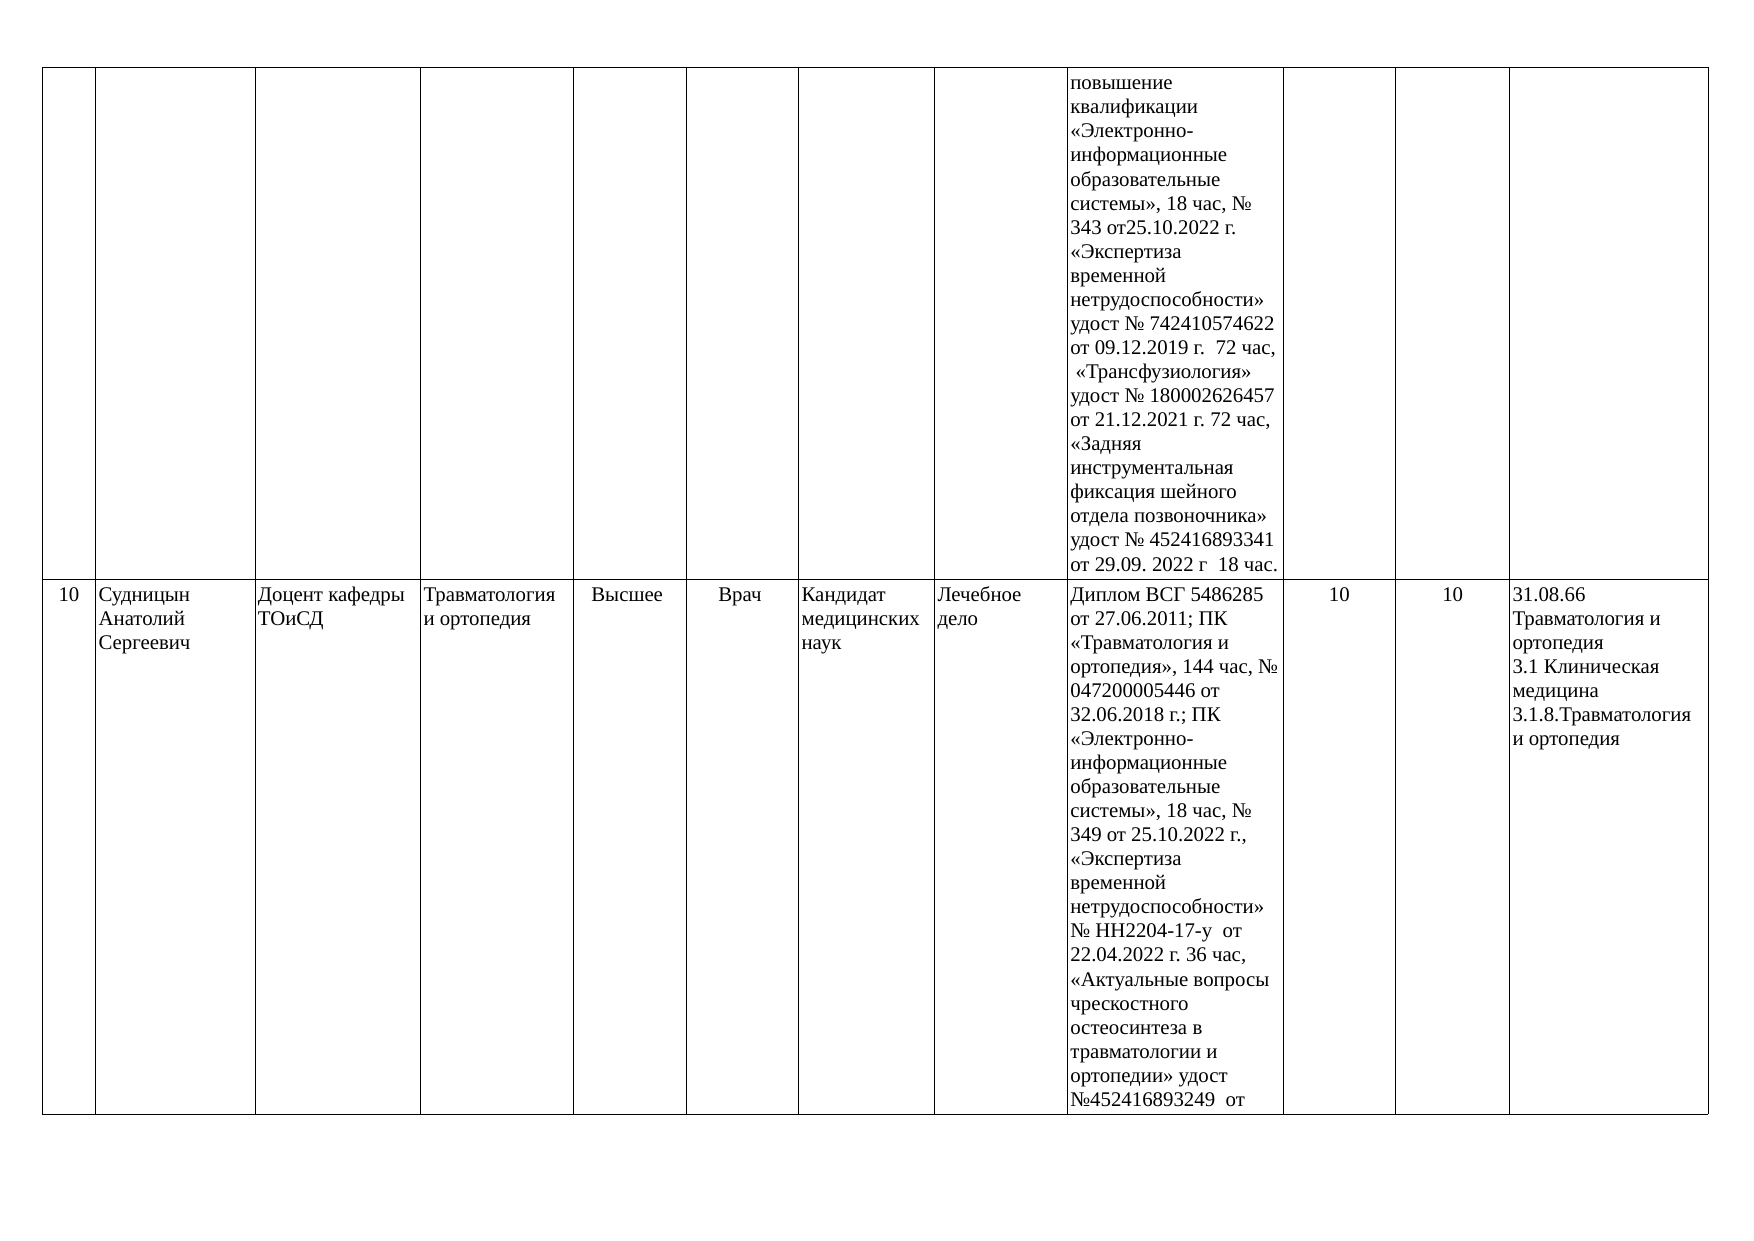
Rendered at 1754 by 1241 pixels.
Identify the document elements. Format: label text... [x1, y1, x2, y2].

table_cell [421, 68, 573, 578]
table_cell [1510, 68, 1708, 578]
table_cell Диплом ВСГ 5486285 от 27.06.2011; ПК «Травматология и ортопедия», 144 час, № 047200005446 от 32.06.2018 г.; ПК «Электронно-информационные образовательные системы», 18 час, № 349 от 25.10.2022 г., «Экспертиза временной нетрудоспособности» № НН2204-17-у от 22.04.2022 г. 36 час, «Актуальные вопросы чрескостного остеосинтеза в травматологии и ортопедии» удост №452416893249 от [1068, 580, 1283, 1114]
table_cell Лечебное дело [935, 580, 1067, 1114]
table_cell повышение квалификации «Электронно-информационные образовательные системы», 18 час, № 343 от25.10.2022 г. «Экспертиза временной нетрудоспособности» удост № 742410574622 от 09.12.2019 г. 72 час, «Трансфузиология» удост № 180002626457 от 21.12.2021 г. 72 час, «Задняя инструментальная фиксация шейного отдела позвоночника» удост № 452416893341 от 29.09. 2022 г 18 час. [1068, 68, 1283, 578]
table_cell Травматология и ортопедия [421, 580, 573, 1114]
table_cell Доцент кафедры ТОиСД [256, 580, 420, 1114]
table_cell [96, 68, 255, 578]
table_cell [687, 68, 798, 578]
table_cell [799, 68, 934, 578]
table_cell [1396, 68, 1509, 578]
table_cell 31.08.66 Травматология и ортопедия 3.1 Клиническая медицина 3.1.8.Травматология и ортопедия [1510, 580, 1708, 1114]
table_cell [574, 68, 686, 578]
table_cell Кандидат медицинских наук [799, 580, 934, 1114]
table_cell 10 [43, 580, 95, 1114]
table_cell [1284, 68, 1395, 578]
table_cell [935, 68, 1067, 578]
table_cell 10 [1396, 580, 1509, 1114]
table_cell 10 [1284, 580, 1395, 1114]
table_cell Судницын Анатолий Сергеевич [96, 580, 255, 1114]
table_cell Высшее [574, 580, 686, 1114]
table_cell [256, 68, 420, 578]
table_cell Врач [687, 580, 798, 1114]
table_cell [43, 68, 95, 578]
